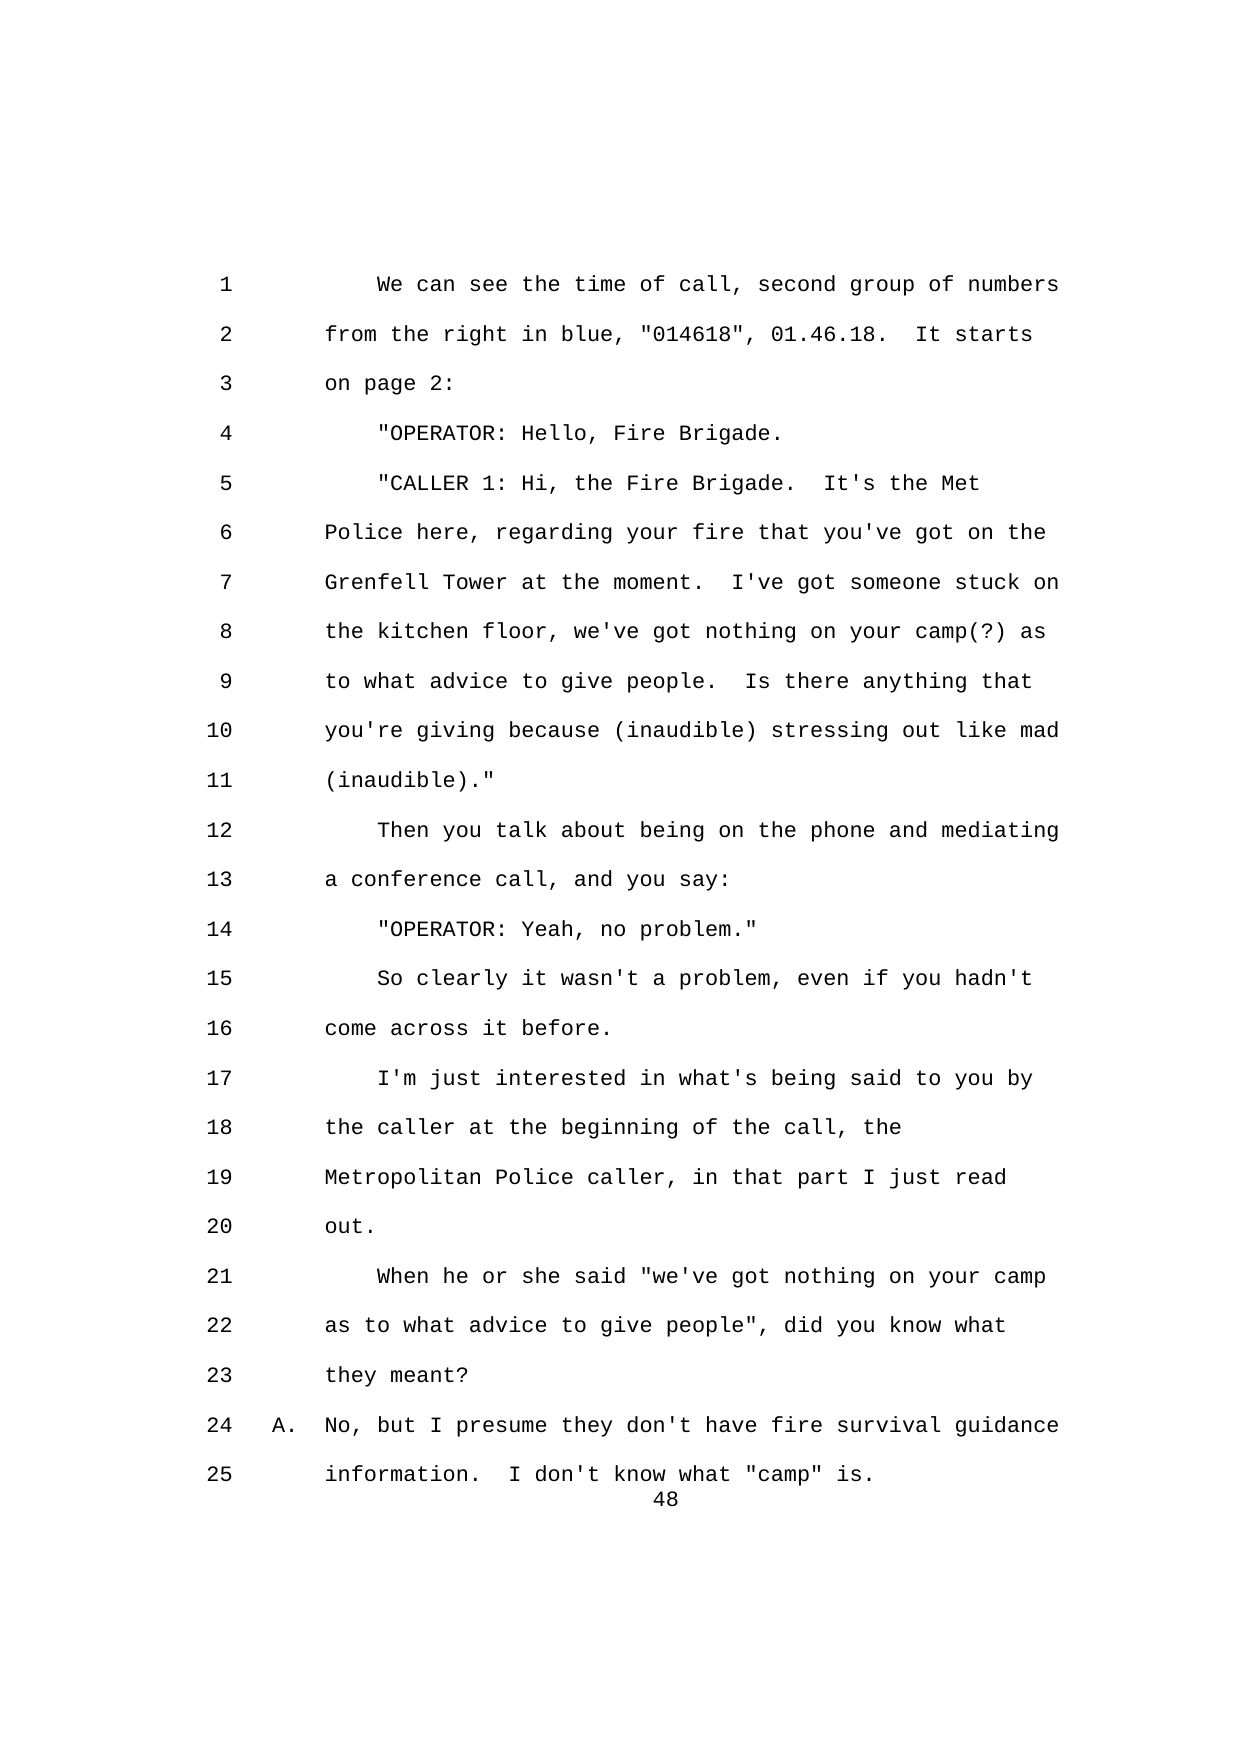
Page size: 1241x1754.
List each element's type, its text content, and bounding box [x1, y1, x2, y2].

text 7 Grenfell Tower at the moment. I've got someone stuck on [75, 571, 1165, 596]
text 23 they meant? [75, 1364, 1165, 1389]
text 17 I'm just interested in what's being said to you by [75, 1067, 1165, 1091]
text 16 come across it before. [75, 1017, 1165, 1042]
text 15 So clearly it wasn't a problem, even if you hadn't [75, 967, 1165, 992]
text 5 "CALLER 1: Hi, the Fire Brigade. It's the Met [75, 472, 1165, 496]
text 24 A. No, but I presume they don't have fire survival guidance [75, 1414, 1165, 1438]
text 10 you're giving because (inaudible) stressing out like mad [75, 719, 1165, 744]
text 2 from the right in blue, "014618", 01.46.18. It starts [75, 323, 1165, 348]
text 22 as to what advice to give people", did you know what [75, 1314, 1165, 1339]
text 19 Metropolitan Police caller, in that part I just read [75, 1166, 1165, 1191]
text 6 Police here, regarding your fire that you've got on the [75, 521, 1165, 546]
text 11 (inaudible)." [75, 769, 1165, 794]
text 21 When he or she said "we've got nothing on your camp [75, 1265, 1165, 1290]
text 3 on page 2: [75, 372, 1165, 397]
text 25 information. I don't know what "camp" is. [75, 1463, 1165, 1488]
text 13 a conference call, and you say: [75, 868, 1165, 893]
text 8 the kitchen floor, we've got nothing on your camp(?) as [75, 620, 1165, 645]
text 4 "OPERATOR: Hello, Fire Brigade. [75, 422, 1165, 447]
text 14 "OPERATOR: Yeah, no problem." [75, 918, 1165, 943]
text 48 [75, 1488, 1165, 1513]
text 12 Then you talk about being on the phone and mediating [75, 819, 1165, 843]
text 18 the caller at the beginning of the call, the [75, 1116, 1165, 1141]
text 1 We can see the time of call, second group of numbers [75, 273, 1165, 298]
text 20 out. [75, 1215, 1165, 1240]
text 9 to what advice to give people. Is there anything that [75, 670, 1165, 695]
